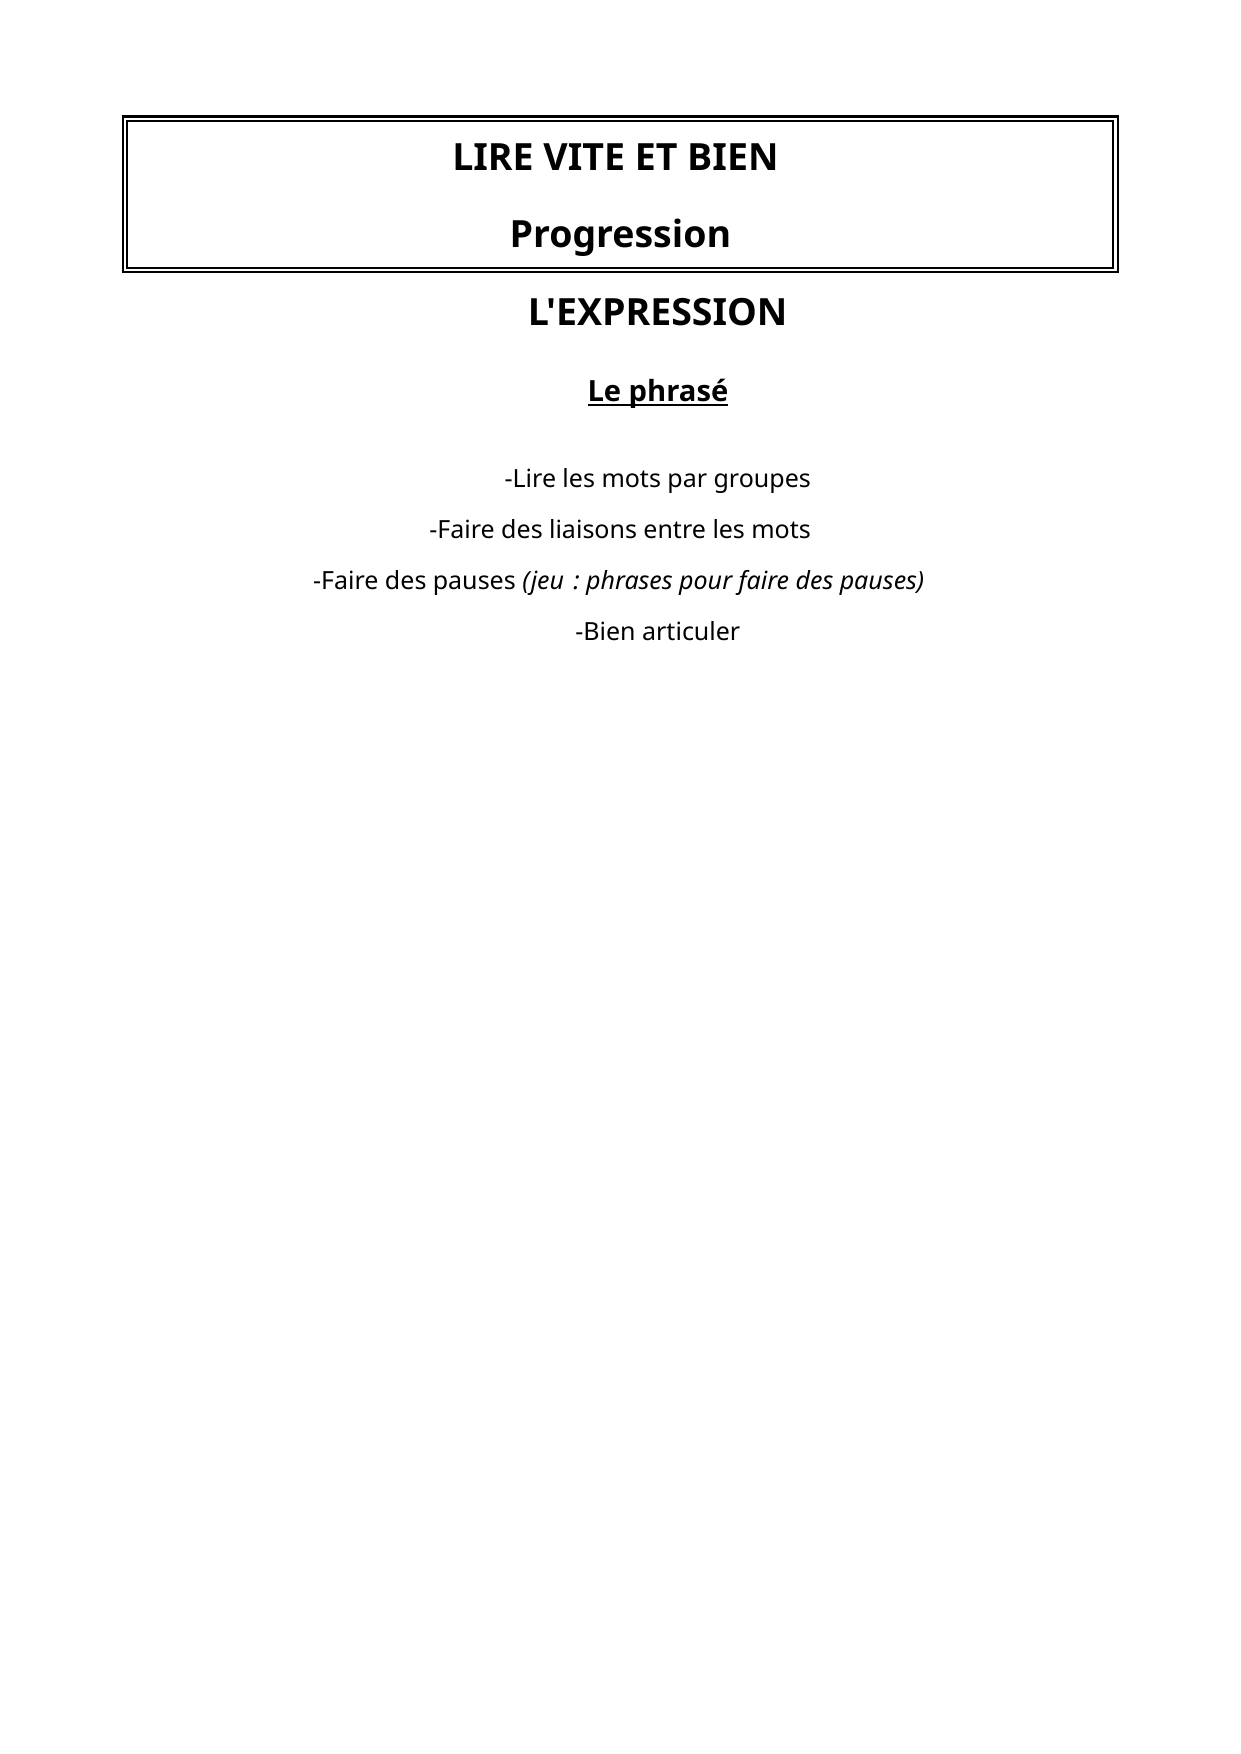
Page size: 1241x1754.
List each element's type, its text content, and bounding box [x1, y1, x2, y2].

list Progression [137, 207, 1104, 258]
list L'EXPRESSION [124, 118, 1117, 271]
list -Bien articuler [156, 614, 1122, 648]
text -Faire des pauses (jeu : phrases pour faire des pauses) [118, 563, 1122, 597]
text -Faire des liaisons entre les mots [118, 512, 1122, 546]
list -Lire les mots par groupes [156, 461, 1122, 495]
list LIRE VITE ET BIEN [137, 131, 1104, 182]
list L'EXPRESSION [156, 118, 1122, 336]
list Le phrasé [156, 370, 1122, 410]
